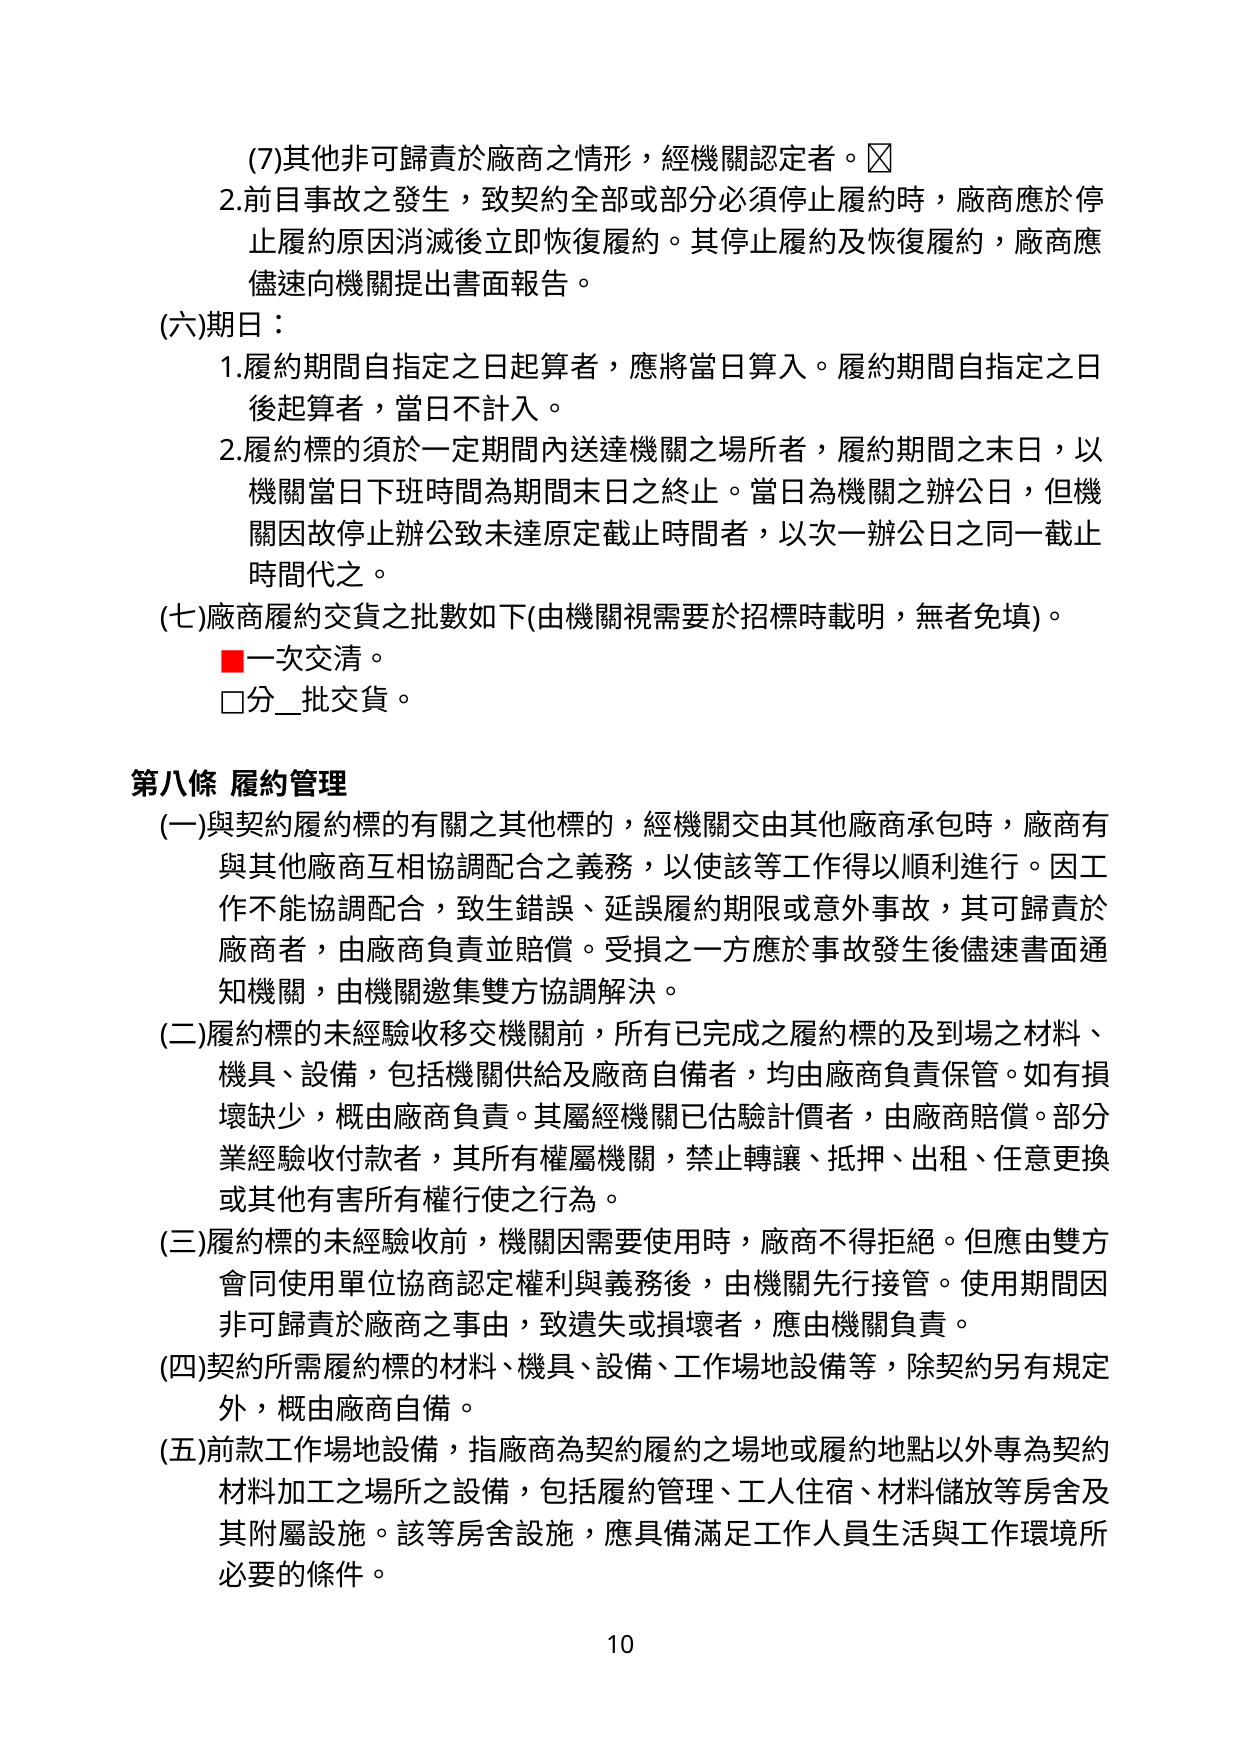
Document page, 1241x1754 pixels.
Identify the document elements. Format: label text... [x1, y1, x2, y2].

text 1.履約期間自指定之日起算者，應將當日算入。履約期間自指定之日後起算者，當日不計入。 [218, 344, 1104, 427]
text (7)其他非可歸責於廠商之情形，經機關認定者。 [248, 136, 1110, 177]
text □分 批交貨。 [218, 677, 1104, 719]
text (二)履約標的未經驗收移交機關前，所有已完成之履約標的及到場之材料、機具、設備，包括機關供給及廠商自備者，均由廠商負責保管。如有損壞缺少，概由廠商負責。其屬經機關已估驗計價者，由廠商賠償。部分業經驗收付款者，其所有權屬機關，禁止轉讓、抵押、出租、任意更換或其他有害所有權行使之行為。 [159, 1011, 1110, 1219]
text (六)期日： [159, 302, 1110, 344]
text 第八條 履約管理 [130, 761, 1110, 802]
text (五)前款工作場地設備，指廠商為契約履約之場地或履約地點以外專為契約材料加工之場所之設備，包括履約管理、工人住宿、材料儲放等房舍及其附屬設施。該等房舍設施，應具備滿足工作人員生活與工作環境所必要的條件。 [159, 1427, 1110, 1594]
text (一)與契約履約標的有關之其他標的，經機關交由其他廠商承包時，廠商有與其他廠商互相協調配合之義務，以使該等工作得以順利進行。因工作不能協調配合，致生錯誤、延誤履約期限或意外事故，其可歸責於廠商者，由廠商負責並賠償。受損之一方應於事故發生後儘速書面通知機關，由機關邀集雙方協調解決。 [159, 802, 1110, 1011]
text 2.前目事故之發生，致契約全部或部分必須停止履約時，廠商應於停止履約原因消滅後立即恢復履約。其停止履約及恢復履約，廠商應儘速向機關提出書面報告。 [218, 177, 1104, 302]
text (三)履約標的未經驗收前，機關因需要使用時，廠商不得拒絕。但應由雙方會同使用單位協商認定權利與義務後，由機關先行接管。使用期間因非可歸責於廠商之事由，致遺失或損壞者，應由機關負責。 [159, 1219, 1110, 1344]
text 2.履約標的須於一定期間內送達機關之場所者，履約期間之末日，以機關當日下班時間為期間末日之終止。當日為機關之辦公日，但機關因故停止辦公致未達原定截止時間者，以次一辦公日之同一截止時間代之。 [218, 427, 1104, 594]
text (七)廠商履約交貨之批數如下(由機關視需要於招標時載明，無者免填)。 [159, 594, 1110, 636]
text (四)契約所需履約標的材料、機具、設備、工作場地設備等，除契約另有規定外，概由廠商自備。 [159, 1344, 1110, 1427]
text ■一次交清。 [218, 636, 1104, 677]
